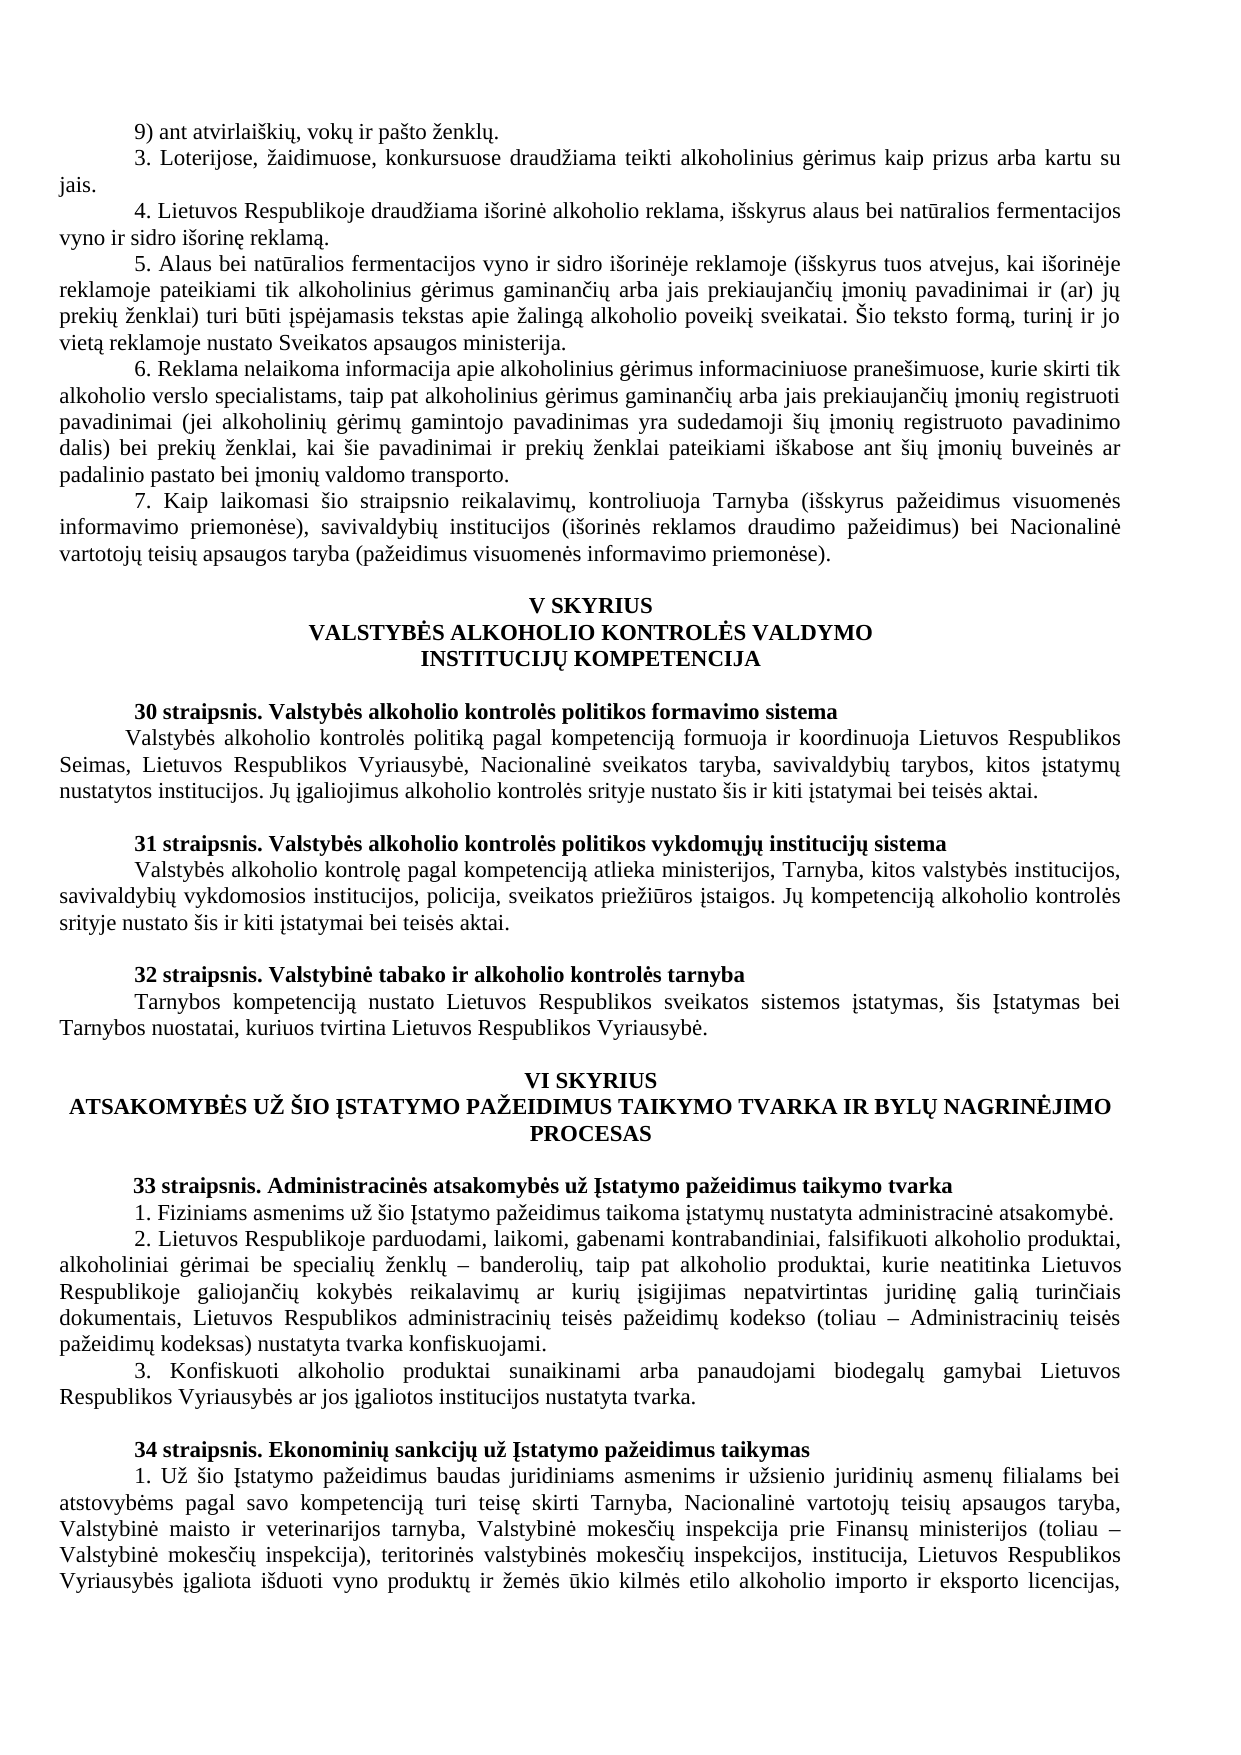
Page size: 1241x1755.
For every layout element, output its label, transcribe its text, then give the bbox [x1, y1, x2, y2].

text INSTITUCIJŲ KOMPETENCIJA [59, 645, 1122, 672]
text V SKYRIUS [59, 592, 1122, 619]
text 1. Fiziniams asmenims už šio Įstatymo pažeidimus taikoma įstatymų nustatyta administracinė atsakomybė. [59, 1199, 1122, 1225]
text 2. Lietuvos Respublikoje parduodami, laikomi, gabenami kontrabandiniai, falsifikuoti alkoholio produktai, alkoholiniai gėrimai be specialių ženklų – banderolių, taip pat alkoholio produktai, kurie neatitinka Lietuvos Respublikoje galiojančių kokybės reikalavimų ar kurių įsigijimas nepatvirtintas juridinę galią turinčiais dokumentais, Lietuvos Respublikos administracinių teisės pažeidimų kodekso (toliau – Administracinių teisės pažeidimų kodeksas) nustatyta tvarka konfiskuojami. [59, 1225, 1122, 1357]
text 32 straipsnis. Valstybinė tabako ir alkoholio kontrolės tarnyba [59, 961, 1122, 988]
text 3. Loterijose, žaidimuose, konkursuose draudžiama teikti alkoholinius gėrimus kaip prizus arba kartu su jais. [59, 144, 1122, 197]
text 4. Lietuvos Respublikoje draudžiama išorinė alkoholio reklama, išskyrus alaus bei natūralios fermentacijos vyno ir sidro išorinę reklamą. [59, 197, 1122, 250]
text 6. Reklama nelaikoma informacija apie alkoholinius gėrimus informaciniuose pranešimuose, kurie skirti tik alkoholio verslo specialistams, taip pat alkoholinius gėrimus gaminančių arba jais prekiaujančių įmonių registruoti pavadinimai (jei alkoholinių gėrimų gamintojo pavadinimas yra sudedamoji šių įmonių registruoto pavadinimo dalis) bei prekių ženklai, kai šie pavadinimai ir prekių ženklai pateikiami iškabose ant šių įmonių buveinės ar padalinio pastato bei įmonių valdomo transporto. [59, 355, 1122, 487]
text 34 straipsnis. Ekonominių sankcijų už Įstatymo pažeidimus taikymas [59, 1436, 1122, 1462]
text 7. Kaip laikomasi šio straipsnio reikalavimų, kontroliuoja Tarnyba (išskyrus pažeidimus visuomenės informavimo priemonėse), savivaldybių institucijos (išorinės reklamos draudimo pažeidimus) bei Nacionalinė vartotojų teisių apsaugos taryba (pažeidimus visuomenės informavimo priemonėse). [59, 487, 1122, 566]
text VALSTYBĖS ALKOHOLIO KONTROLĖS VALDYMO [59, 619, 1122, 645]
text Valstybės alkoholio kontrolę pagal kompetenciją atlieka ministerijos, Tarnyba, kitos valstybės institucijos, savivaldybių vykdomosios institucijos, policija, sveikatos priežiūros įstaigos. Jų kompetenciją alkoholio kontrolės srityje nustato šis ir kiti įstatymai bei teisės aktai. [59, 856, 1122, 935]
text 31 straipsnis. Valstybės alkoholio kontrolės politikos vykdomųjų institucijų sistema [134, 830, 1122, 856]
text 9) ant atvirlaiškių, vokų ir pašto ženklų. [59, 118, 1122, 144]
text Tarnybos kompetenciją nustato Lietuvos Respublikos sveikatos sistemos įstatymas, šis Įstatymas bei Tarnybos nuostatai, kuriuos tvirtina Lietuvos Respublikos Vyriausybė. [59, 988, 1122, 1041]
text 5. Alaus bei natūralios fermentacijos vyno ir sidro išorinėje reklamoje (išskyrus tuos atvejus, kai išorinėje reklamoje pateikiami tik alkoholinius gėrimus gaminančių arba jais prekiaujančių įmonių pavadinimai ir (ar) jų prekių ženklai) turi būti įspėjamasis tekstas apie žalingą alkoholio poveikį sveikatai. Šio teksto formą, turinį ir jo vietą reklamoje nustato Sveikatos apsaugos ministerija. [59, 250, 1122, 355]
text ATSAKOMYBĖS UŽ ŠIO ĮSTATYMO PAŽEIDIMUS TAIKYMO TVARKA IR BYLŲ NAGRINĖJIMO PROCESAS [59, 1093, 1122, 1146]
text 33 straipsnis. Administracinės atsakomybės už Įstatymo pažeidimus taikymo tvarka [59, 1172, 1122, 1199]
text 3. Konfiskuoti alkoholio produktai sunaikinami arba panaudojami biodegalų gamybai Lietuvos Respublikos Vyriausybės ar jos įgaliotos institucijos nustatyta tvarka. [59, 1357, 1122, 1409]
text Valstybės alkoholio kontrolės politiką pagal kompetenciją formuoja ir koordinuoja Lietuvos Respublikos Seimas, Lietuvos Respublikos Vyriausybė, Nacionalinė sveikatos taryba, savivaldybių tarybos, kitos įstatymų nustatytos institucijos. Jų įgaliojimus alkoholio kontrolės srityje nustato šis ir kiti įstatymai bei teisės aktai. [59, 724, 1122, 803]
text 1. Už šio Įstatymo pažeidimus baudas juridiniams asmenims ir užsienio juridinių asmenų filialams bei atstovybėms pagal savo kompetenciją turi teisę skirti Tarnyba, Nacionalinė vartotojų teisių apsaugos taryba, Valstybinė maisto ir veterinarijos tarnyba, Valstybinė mokesčių inspekcija prie Finansų ministerijos (toliau – Valstybinė mokesčių inspekcija), teritorinės valstybinės mokesčių inspekcijos, institucija, Lietuvos Respublikos Vyriausybės įgaliota išduoti vyno produktų ir žemės ūkio kilmės etilo alkoholio importo ir eksporto licencijas, [59, 1462, 1122, 1594]
text 30 straipsnis. Valstybės alkoholio kontrolės politikos formavimo sistema [59, 698, 1122, 724]
text VI SKYRIUS [59, 1067, 1122, 1093]
